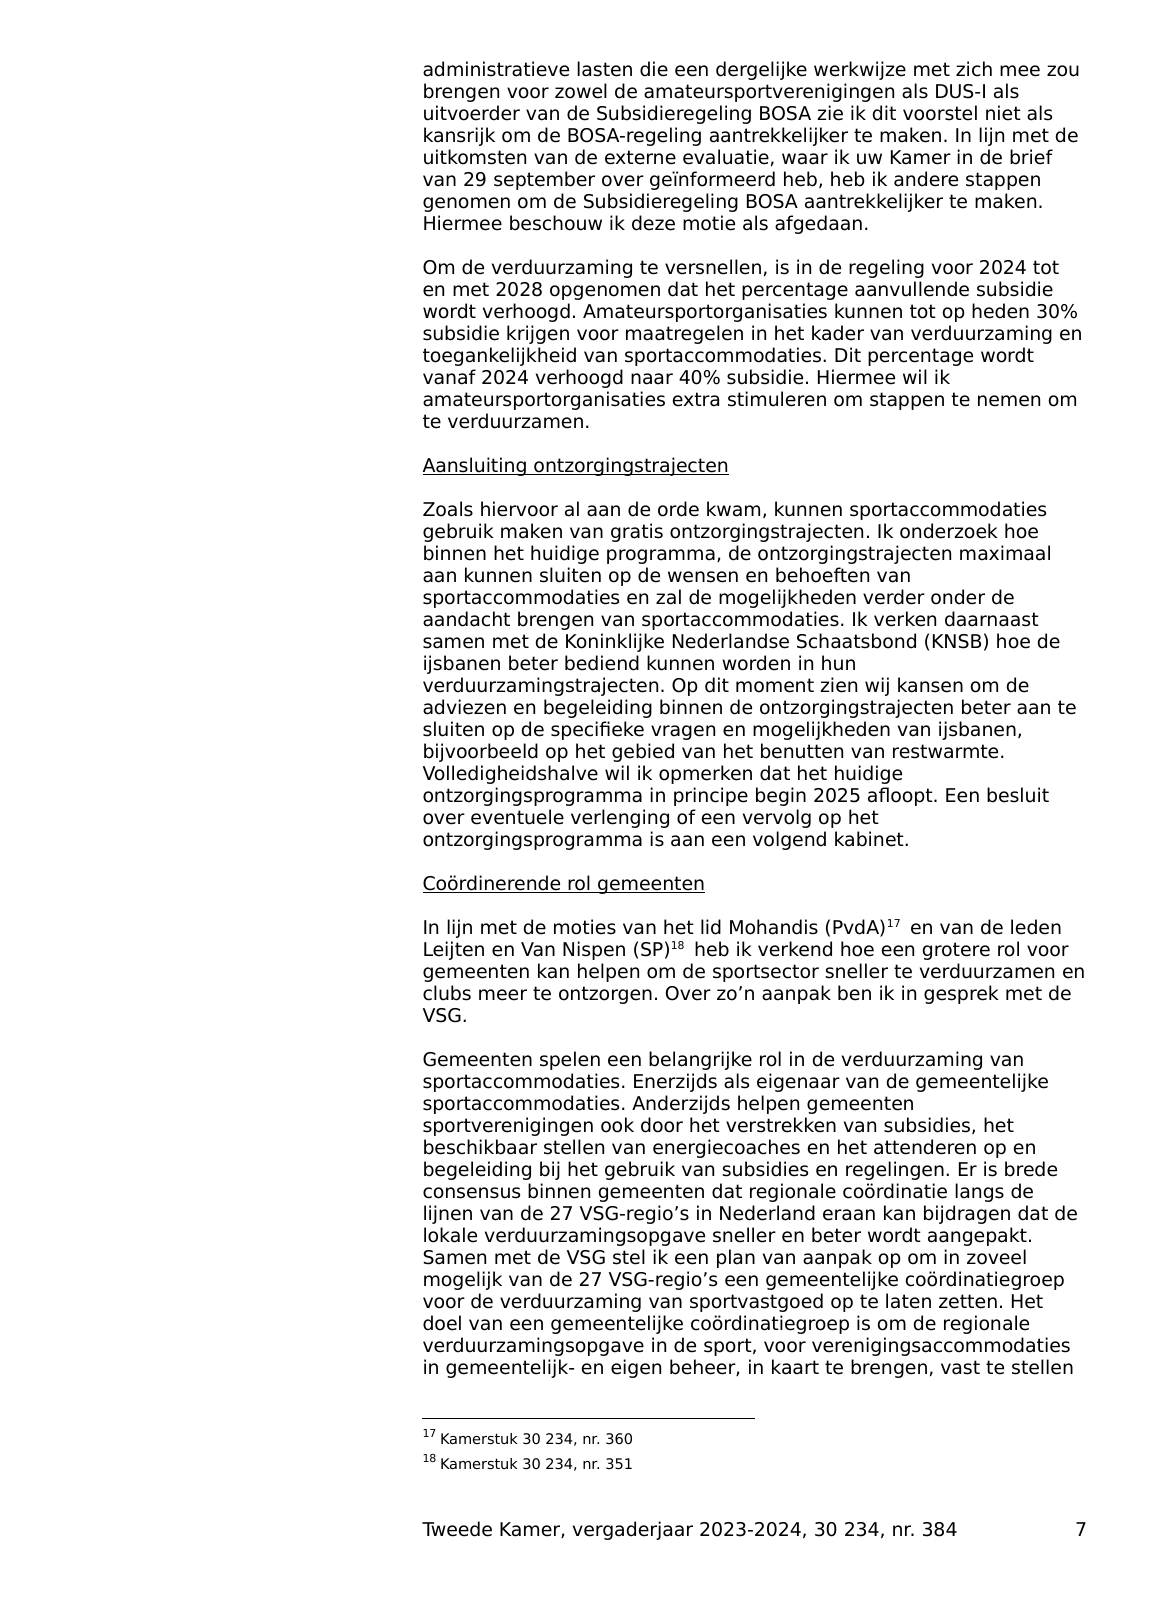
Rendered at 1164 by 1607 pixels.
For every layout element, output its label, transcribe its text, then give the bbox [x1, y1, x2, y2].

text Kamerstuk 30 234, nr. 360 [422, 1427, 1087, 1449]
text Zoals hiervoor al aan de orde kwam, kunnen sportaccommodaties gebruik maken van gratis ontzorgingstrajecten. Ik onderzoek hoe binnen het huidige programma, de ontzorgingstrajecten maximaal aan kunnen sluiten op de wensen en behoeften van sportaccommodaties en zal de mogelijkheden verder onder de aandacht brengen van sportaccommodaties. Ik verken daarnaast samen met de Koninklijke Nederlandse Schaatsbond (KNSB) hoe de ijsbanen beter bediend kunnen worden in hun verduurzamingstrajecten. Op dit moment zien wij kansen om de adviezen en begeleiding binnen de ontzorgingstrajecten beter aan te sluiten op de specifieke vragen en mogelijkheden van ijsbanen, bijvoorbeeld op het gebied van het benutten van restwarmte. Volledigheidshalve wil ik opmerken dat het huidige ontzorgingsprogramma in principe begin 2025 afloopt. Een besluit over eventuele verlenging of een vervolg op het ontzorgingsprogramma is aan een volgend kabinet. [422, 499, 1087, 851]
text Kamerstuk 30 234, nr. 351 [422, 1452, 1087, 1474]
text administratieve lasten die een dergelijke werkwijze met zich mee zou brengen voor zowel de amateursportverenigingen als DUS-I als uitvoerder van de Subsidieregeling BOSA zie ik dit voorstel niet als kansrijk om de BOSA-regeling aantrekkelijker te maken. In lijn met de uitkomsten van de externe evaluatie, waar ik uw Kamer in de brief van 29 september over geïnformeerd heb, heb ik andere stappen genomen om de Subsidieregeling BOSA aantrekkelijker te maken. Hiermee beschouw ik deze motie als afgedaan. [422, 59, 1087, 235]
text Gemeenten spelen een belangrijke rol in de verduurzaming van sportaccommodaties. Enerzijds als eigenaar van de gemeentelijke sportaccommodaties. Anderzijds helpen gemeenten sportverenigingen ook door het verstrekken van subsidies, het beschikbaar stellen van energiecoaches en het attenderen op en begeleiding bij het gebruik van subsidies en regelingen. Er is brede consensus binnen gemeenten dat regionale coördinatie langs de lijnen van de 27 VSG-regio’s in Nederland eraan kan bijdragen dat de lokale verduurzamingsopgave sneller en beter wordt aangepakt. Samen met de VSG stel ik een plan van aanpak op om in zoveel mogelijk van de 27 VSG-regio’s een gemeentelijke coördinatiegroep voor de verduurzaming van sportvastgoed op te laten zetten. Het doel van een gemeentelijke coördinatiegroep is om de regionale verduurzamingsopgave in de sport, voor verenigingsaccommodaties in gemeentelijk- en eigen beheer, in kaart te brengen, vast te stellen [422, 1049, 1087, 1379]
subtitle Aansluiting ontzorgingstrajecten [422, 455, 1087, 477]
text Om de verduurzaming te versnellen, is in de regeling voor 2024 tot en met 2028 opgenomen dat het percentage aanvullende subsidie wordt verhoogd. Amateursportorganisaties kunnen tot op heden 30% subsidie krijgen voor maatregelen in het kader van verduurzaming en toegankelijkheid van sportaccommodaties. Dit percentage wordt vanaf 2024 verhoogd naar 40% subsidie. Hiermee wil ik amateursportorganisaties extra stimuleren om stappen te nemen om te verduurzamen. [422, 257, 1087, 433]
subtitle Coördinerende rol gemeenten [422, 873, 1087, 895]
text In lijn met de moties van het lid Mohandis (PvdA) en van de leden Leijten en Van Nispen (SP) heb ik verkend hoe een grotere rol voor gemeenten kan helpen om de sportsector sneller te verduurzamen en clubs meer te ontzorgen. Over zo’n aanpak ben ik in gesprek met de VSG. [422, 917, 1087, 1027]
